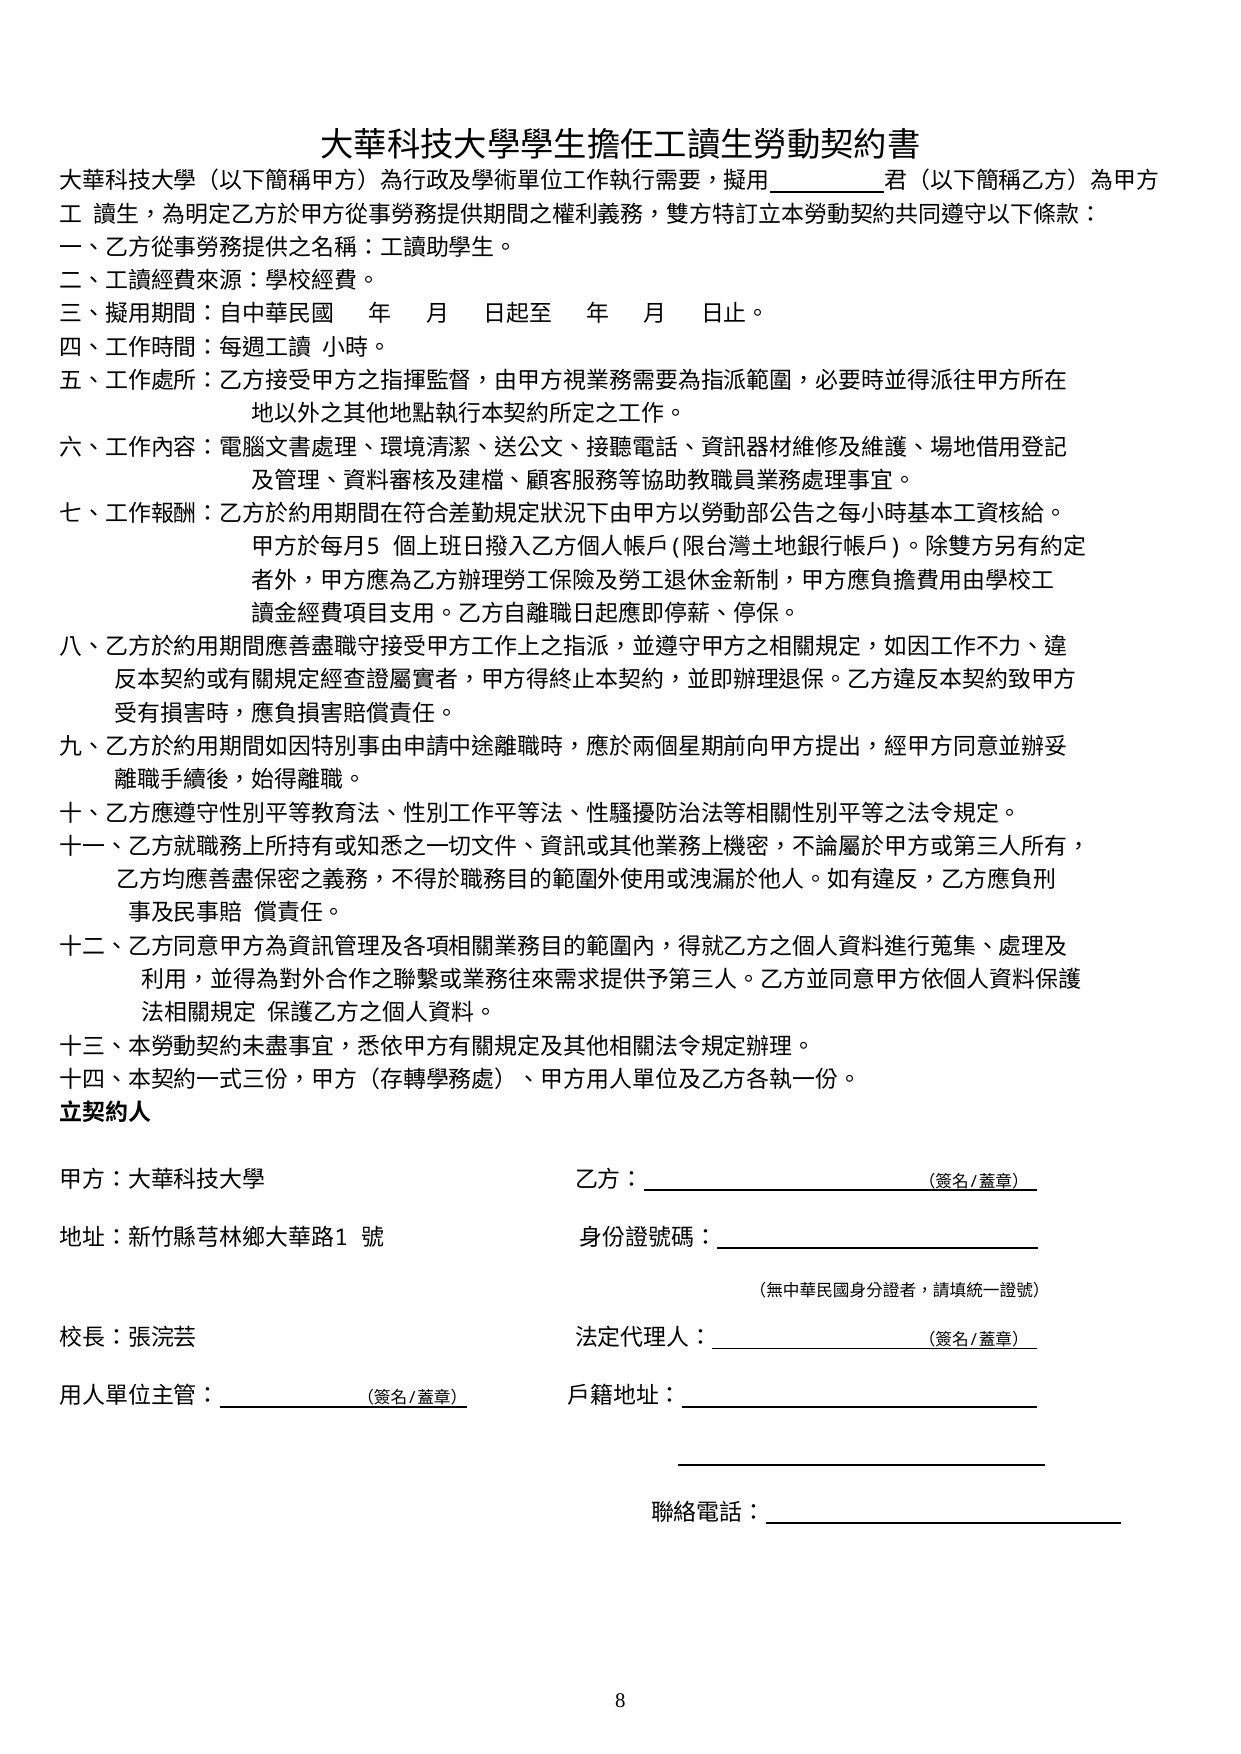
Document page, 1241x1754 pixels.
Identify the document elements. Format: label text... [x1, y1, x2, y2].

text 八、乙方於約用期間應善盡職守接受甲方工作上之指派，並遵守甲方之相關規定，如因工作不力、違 [59, 628, 1181, 661]
text 利用，並得為對外合作之聯繫或業務往來需求提供予第三人。乙方並同意甲方依個人資料保護 [59, 961, 1181, 994]
text 二、工讀經費來源：學校經費。 [59, 262, 1181, 295]
text 反本契約或有關規定經查證屬實者，甲方得終止本契約，並即辦理退保。乙方違反本契約致甲方 [59, 661, 1181, 695]
text 十三、本勞動契約未盡事宜，悉依甲方有關規定及其他相關法令規定辦理。 [59, 1027, 1181, 1061]
text 讀金經費項目支用。乙方自離職日起應即停薪、停保。 [59, 595, 1181, 628]
text 地址：新竹縣芎林鄉大華路1 號 身份證號碼： [59, 1218, 1181, 1252]
text 十四、本契約一式三份，甲方（存轉學務處）、甲方用人單位及乙方各執一份。 [59, 1061, 1181, 1094]
text 十二、乙方同意甲方為資訊管理及各項相關業務目的範圍內，得就乙方之個人資料進行蒐集、處理及 [59, 928, 1181, 961]
text 用人單位主管： （簽名/蓋章） 戶籍地址： [59, 1377, 1181, 1411]
text 事及民事賠 償責任。 [59, 894, 1181, 928]
text 聯絡電話： [59, 1493, 1181, 1527]
text （無中華民國身分證者，請填統一證號） [59, 1277, 1114, 1301]
text 一、乙方從事勞務提供之名稱：工讀助學生。 [59, 229, 1181, 262]
text 乙方均應善盡保密之義務，不得於職務目的範圍外使用或洩漏於他人。如有違反，乙方應負刑 [59, 861, 1181, 894]
text 九、乙方於約用期間如因特別事由申請中途離職時，應於兩個星期前向甲方提出，經甲方同意並辦妥 [59, 728, 1181, 761]
text 者外，甲方應為乙方辦理勞工保險及勞工退休金新制，甲方應負擔費用由學校工 [59, 561, 1181, 595]
text 地以外之其他地點執行本契約所定之工作。 [59, 395, 1181, 428]
text 甲方：大華科技大學 乙方： （簽名/蓋章） [59, 1160, 1181, 1194]
text 四、工作時間：每週工讀 小時。 [59, 328, 1181, 362]
text 六、工作內容：電腦文書處理、環境清潔、送公文、接聽電話、資訊器材維修及維護、場地借用登記 [59, 428, 1181, 462]
text 十一、乙方就職務上所持有或知悉之一切文件、資訊或其他業務上機密，不論屬於甲方或第三人所有， [59, 828, 1181, 861]
text 七、工作報酬：乙方於約用期間在符合差勤規定狀況下由甲方以勞動部公告之每小時基本工資核給。 [59, 495, 1181, 528]
text 受有損害時，應負損害賠償責任。 [59, 695, 1181, 728]
text 大華科技大學（以下簡稱甲方）為行政及學術單位工作執行需要，擬用 君（以下簡稱乙方）為甲方工 讀生，為明定乙方於甲方從事勞務提供期間之權利義務，雙方特訂立本勞動契約共同遵守以下條款： [59, 162, 1181, 229]
text 立契約人 [59, 1094, 1181, 1127]
text 甲方於每月5 個上班日撥入乙方個人帳戶(限台灣土地銀行帳戶)。除雙方另有約定 [59, 528, 1181, 561]
text 校長：張浣芸 法定代理人： （簽名/蓋章） [59, 1319, 1181, 1352]
text 法相關規定 保護乙方之個人資料。 [59, 994, 1181, 1027]
text 離職手續後，始得離職。 [59, 761, 1181, 794]
text 大華科技大學學生擔任工讀生勞動契約書 [59, 100, 1181, 162]
text 五、工作處所：乙方接受甲方之指揮監督，由甲方視業務需要為指派範圍，必要時並得派往甲方所在 [59, 362, 1181, 395]
text 三、擬用期間：自中華民國 年 月 日起至 年 月 日止。 [59, 295, 1181, 328]
text 及管理、資料審核及建檔、顧客服務等協助教職員業務處理事宜。 [59, 462, 1181, 495]
text 十、乙方應遵守性別平等教育法、性別工作平等法、性騷擾防治法等相關性別平等之法令規定。 [59, 794, 1181, 828]
